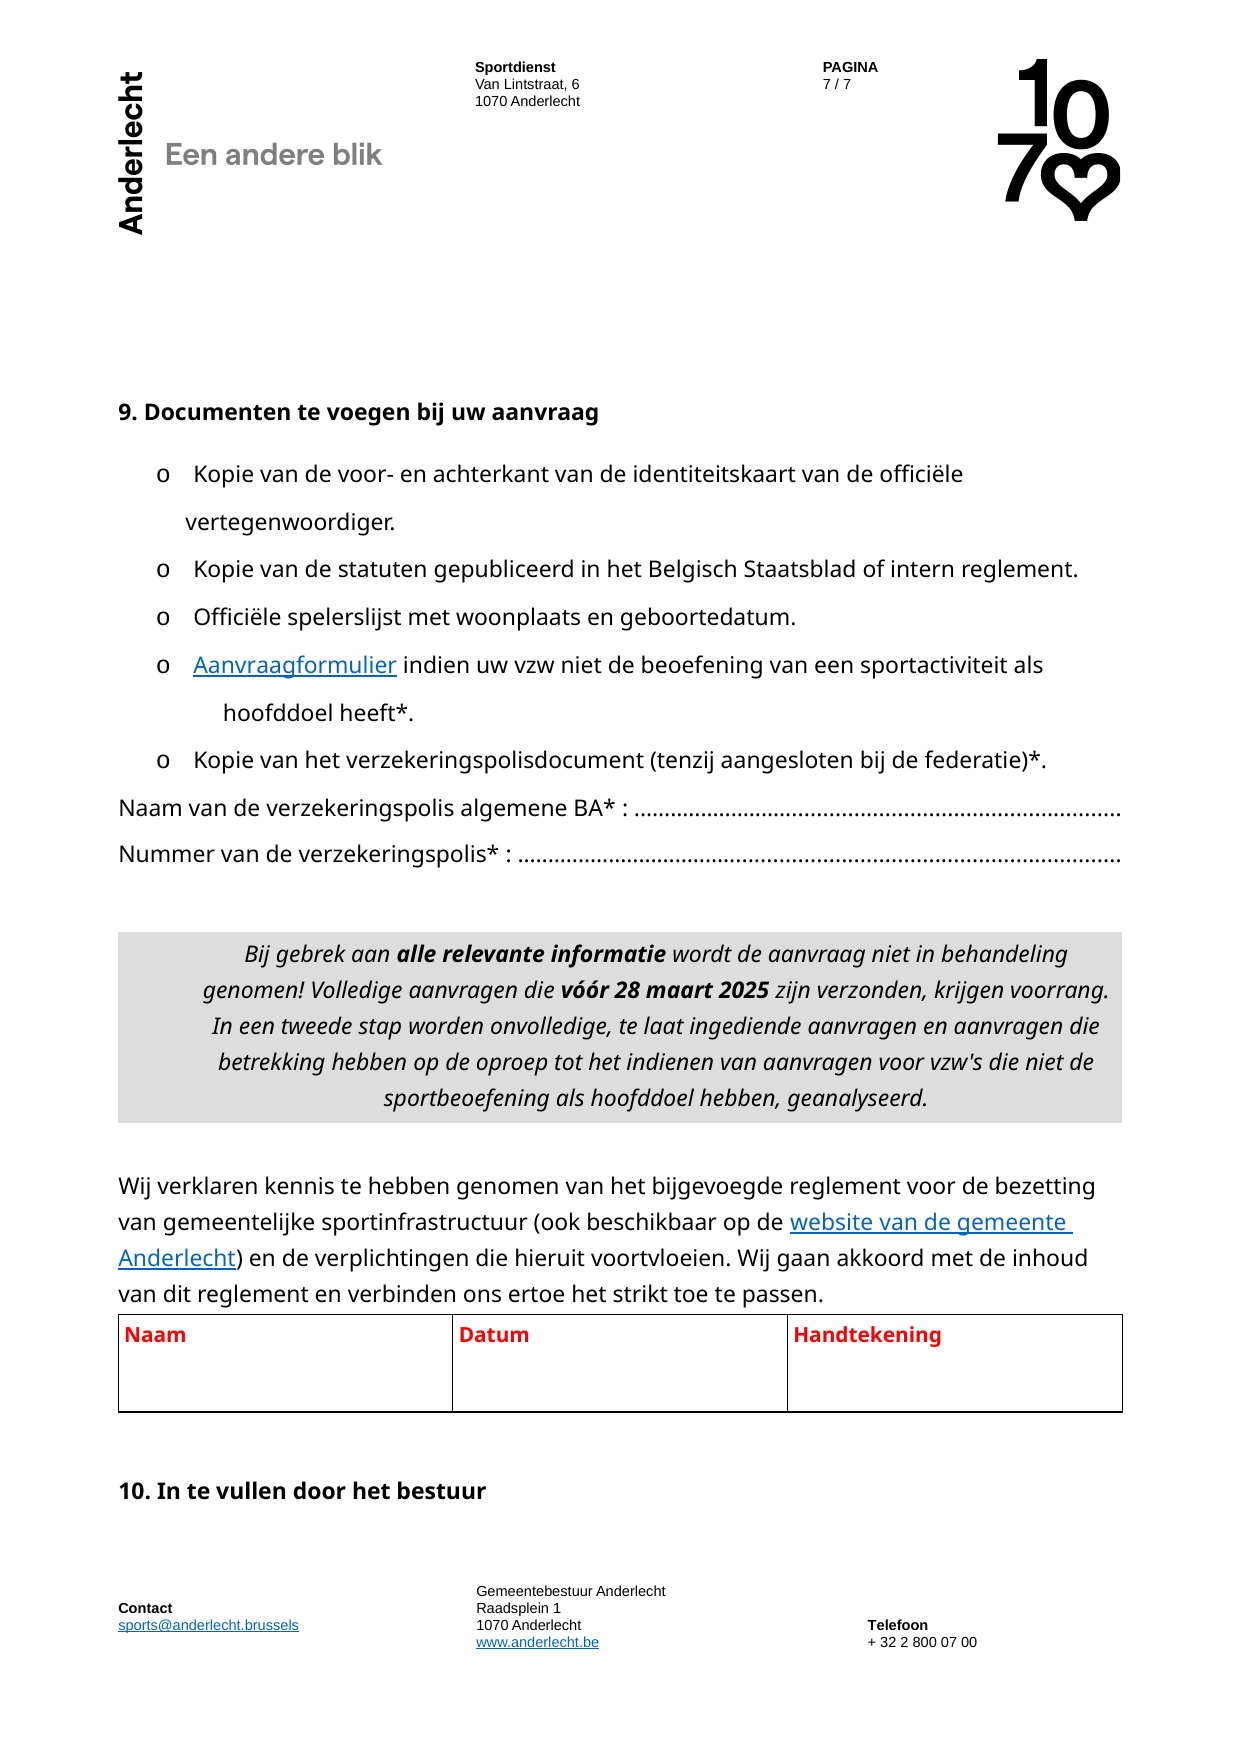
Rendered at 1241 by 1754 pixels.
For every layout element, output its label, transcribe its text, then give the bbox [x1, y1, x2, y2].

table_header Datum [453, 1315, 787, 1411]
text Nummer van de verzekeringspolis* : [118, 838, 1122, 870]
list Kopie van de voor- en achterkant van de identiteitskaart van de officiële [156, 458, 1122, 490]
list Kopie van de statuten gepubliceerd in het Belgisch Staatsblad of intern reglement. [156, 553, 1122, 585]
text 9. Documenten te voegen bij uw aanvraag [118, 396, 1122, 427]
text Naam van de verzekeringspolis algemene BA* : [118, 792, 1122, 823]
list Officiële spelerslijst met woonplaats en geboortedatum. [156, 601, 1122, 633]
text 10. In te vullen door het bestuur [118, 1475, 1122, 1506]
text Wij verklaren kennis te hebben genomen van het bijgevoegde reglement voor de bezetting van gemeentelijke sportinfrastructuur (ook beschikbaar op de website van de gemeente Anderlecht) en de verplichtingen die hieruit voortvloeien. Wij gaan akkoord met de inhoud van dit reglement en verbinden ons ertoe het strikt toe te passen. [118, 1170, 1122, 1309]
table_header Naam [119, 1315, 452, 1411]
list Aanvraagformulier indien uw vzw niet de beoefening van een sportactiviteit als [156, 649, 1122, 681]
text vertegenwoordiger. [118, 506, 1122, 537]
table_header Handtekening [788, 1315, 1122, 1411]
text hoofddoel heeft*. [156, 697, 1122, 728]
list Kopie van het verzekeringspolisdocument (tenzij aangesloten bij de federatie)*. [156, 744, 1122, 776]
table_header Bij gebrek aan alle relevante informatie wordt de aanvraag niet in behandeling genomen! Volledige aanvragen die vóór 28 maart 2025 zijn verzonden, krijgen voorrang. In een tweede stap worden onvolledige, te laat ingediende aanvragen en aanvragen die betrekking hebben op de oproep tot het indienen van aanvragen voor vzw's die niet de sportbeoefening als hoofddoel hebben, geanalyseerd. [118, 932, 1122, 1123]
